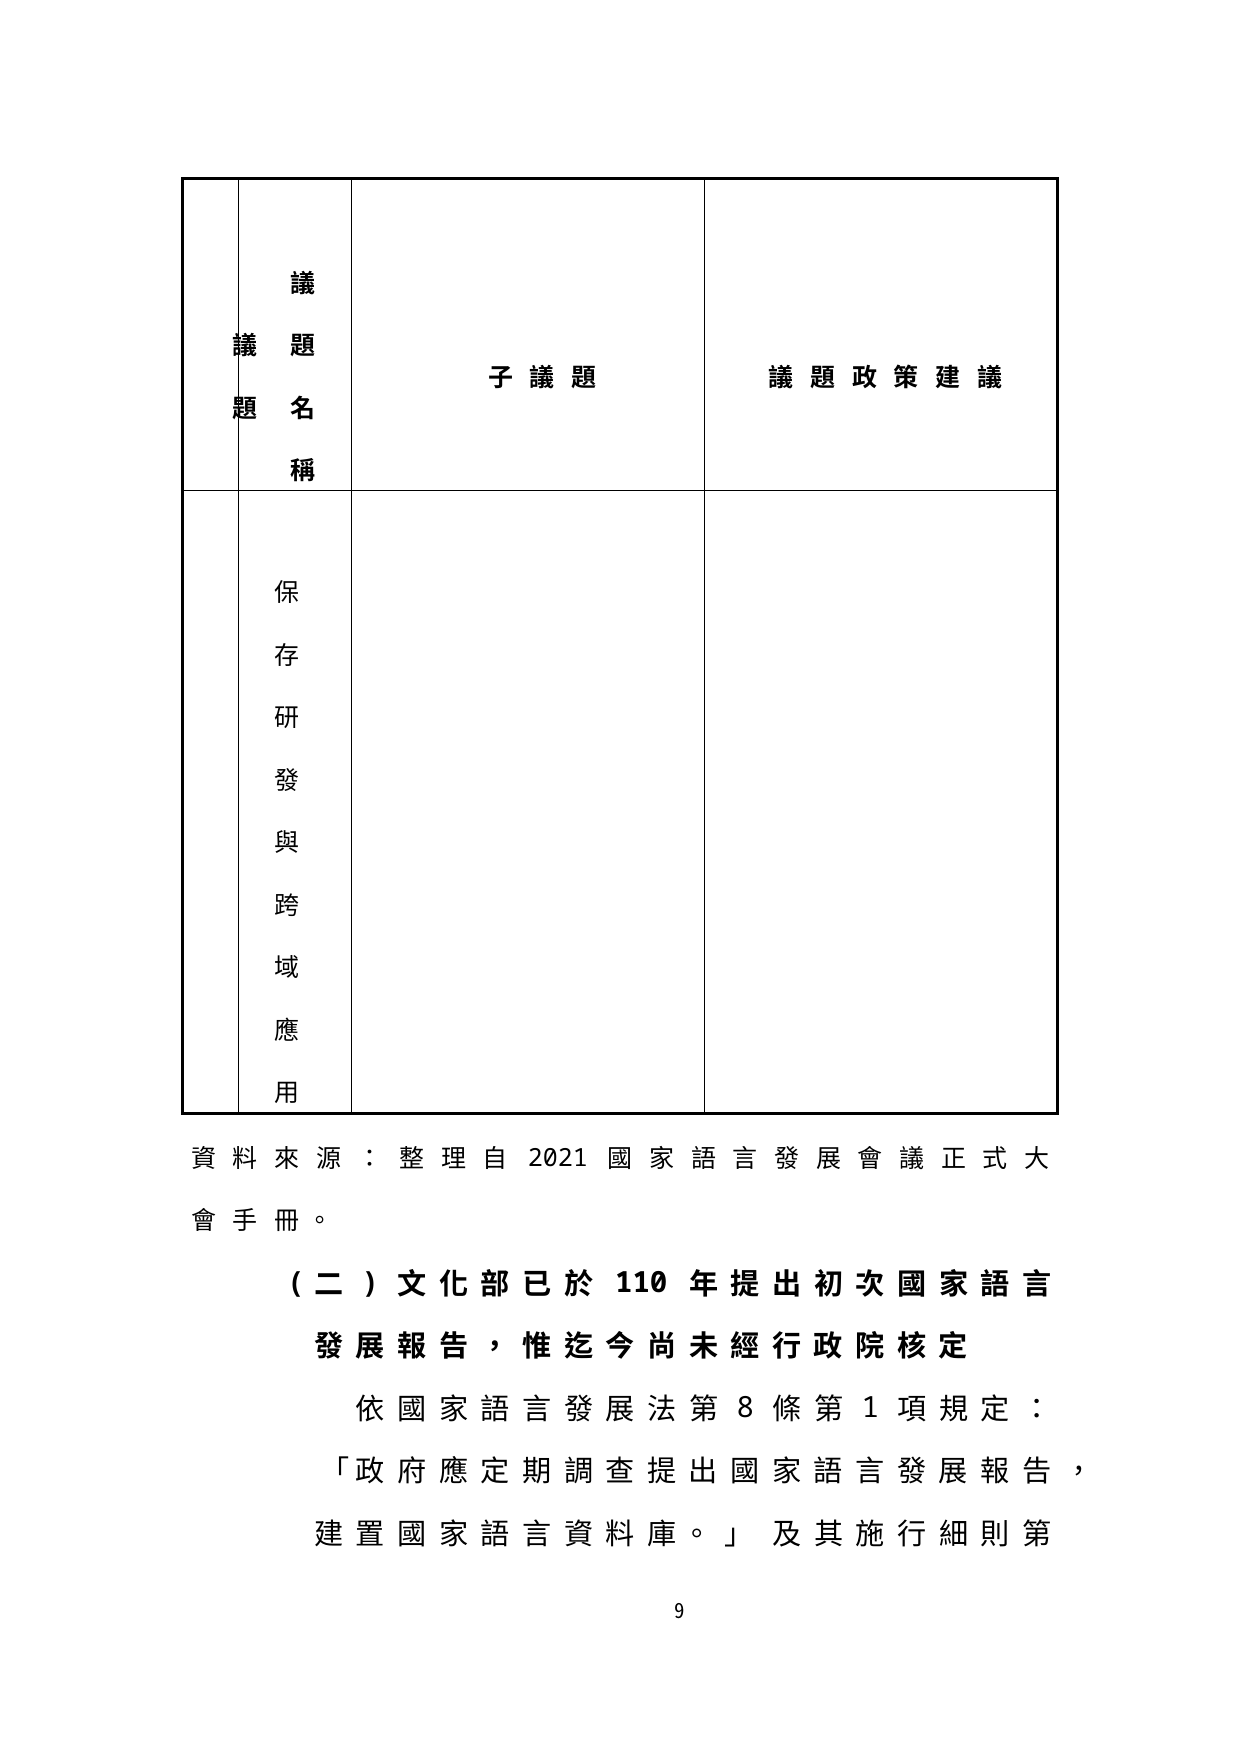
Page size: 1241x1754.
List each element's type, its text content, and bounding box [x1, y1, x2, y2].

text 資料來源：整理自2021國家語言發展會議正式大會手冊。 [183, 1115, 1058, 1240]
table_cell [705, 491, 1056, 1112]
table_cell [352, 491, 704, 1112]
table_cell 議題四 [184, 491, 238, 1112]
table_header 議題政策建議 [705, 180, 1056, 490]
text 依國家語言發展法第8條第1項規定：「政府應定期調查提出國家語言發展報告，建置國家語言資料庫。」及其施行細則第5條規定：「中央主管機關應依本法第8條第1項規定，於本細則施行後2年提出初次國家語言發展報告，後每4年提出國家語言發展報告，並報請行政院核定。國家語言發展報告之內容如下：一、國家語言發展情形及願景。二、面臨傳承危機國家語言之種類、傳承及發展情形。三、面臨傳承危機國家語言之復振措施。……政府應配合國家語言發展報告，優先推動本法第7條面臨傳承危機國家語言之特別保障措施。」茲以國家語言發展法施行細則於108年7月9日發布施行，爰文化部依前述規定應於細則施行後2年提出初次國家語言發展報告，並報請行政院核定，以作為推動國家語言政策與永續發展之依據。 [271, 1365, 1058, 1552]
table_cell 國家語言應用力：本土語言/臺灣手語保存研發與跨域應用 [239, 491, 351, 1112]
table_header 議題 [184, 180, 238, 490]
table_header 子議題 [352, 180, 704, 490]
table_header 議題 名稱 [239, 180, 351, 490]
text (二)文化部已於110年提出初次國家語言發展報告，惟迄今尚未經行政院核定 [242, 1240, 1058, 1365]
